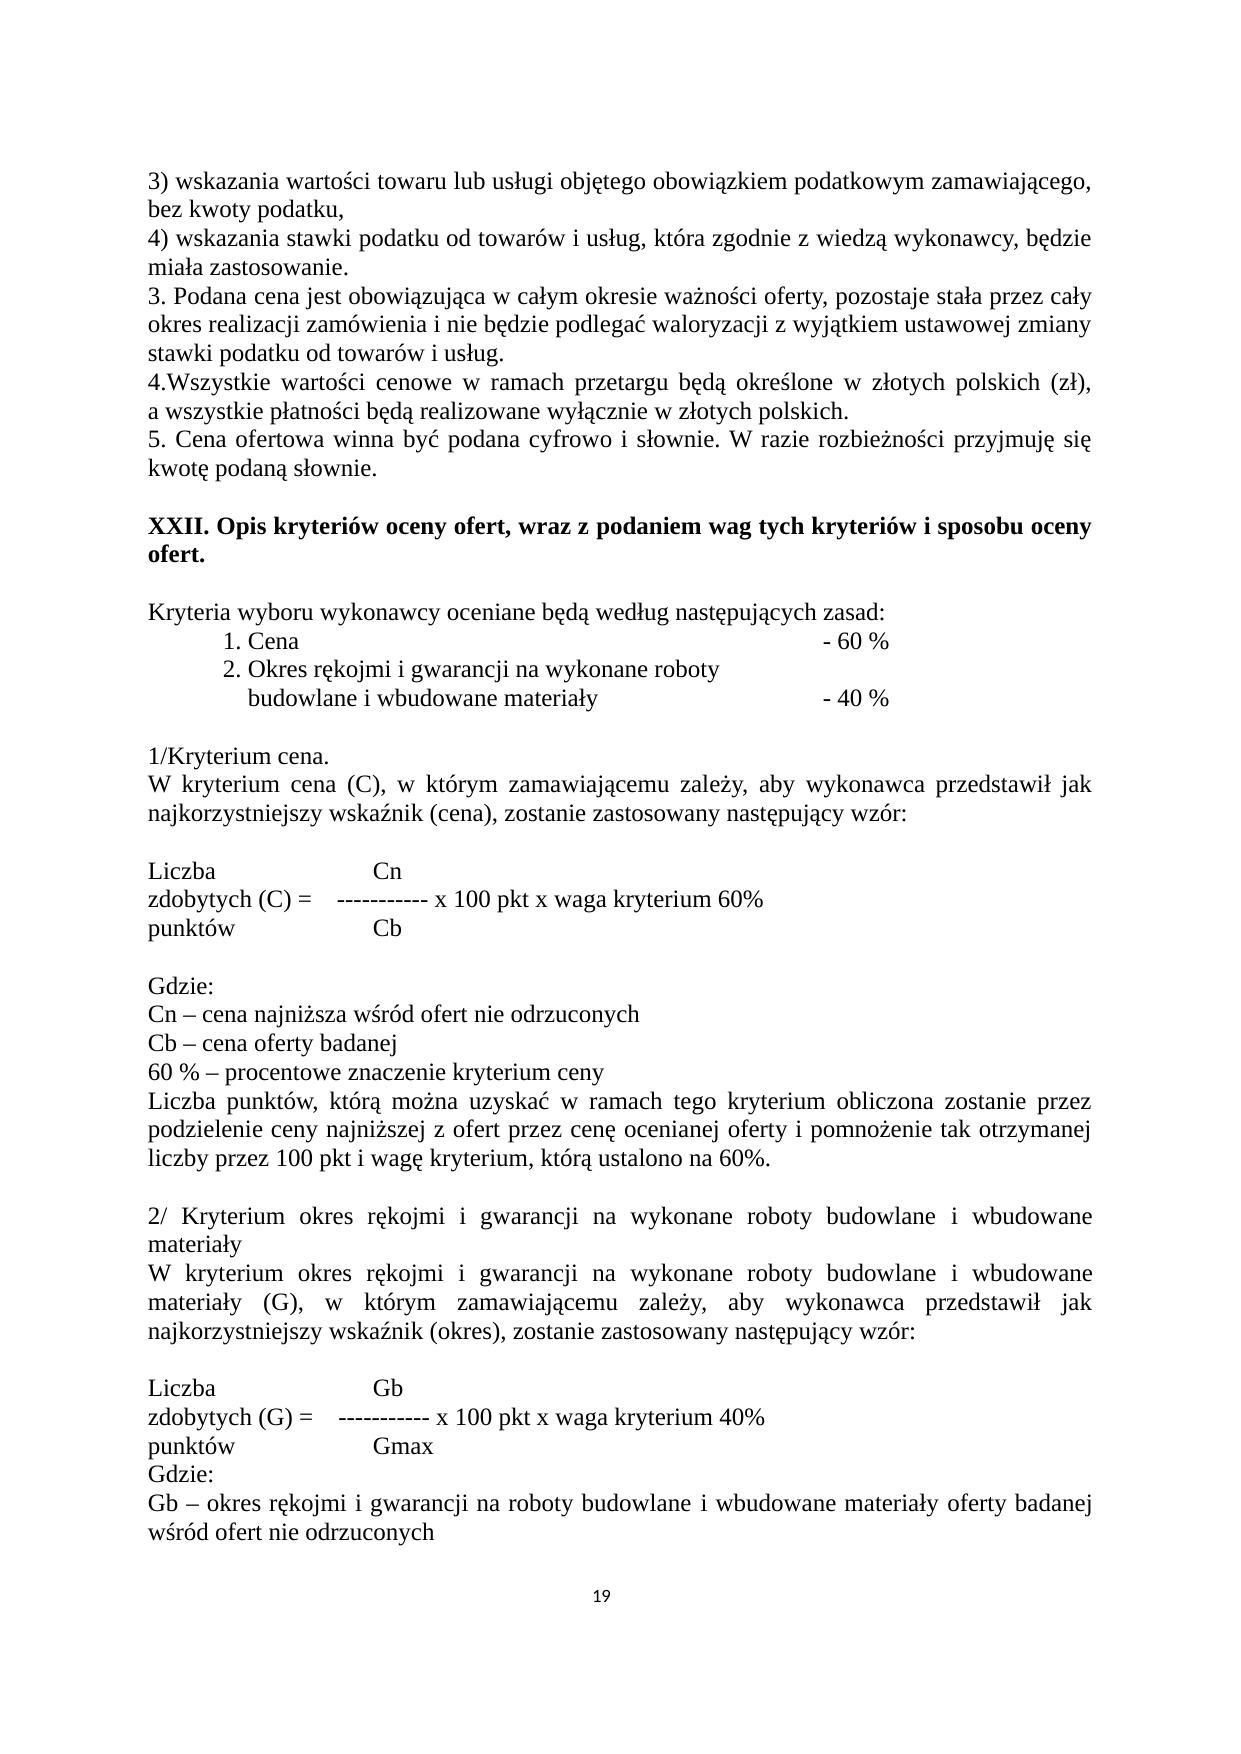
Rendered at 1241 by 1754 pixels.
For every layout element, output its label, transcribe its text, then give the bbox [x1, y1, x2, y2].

text 3) wskazania wartości towaru lub usługi objętego obowiązkiem podatkowym zamawiającego, bez kwoty podatku, [148, 166, 1093, 223]
text punktów Cb [148, 913, 1093, 942]
text Gdzie: [148, 971, 1093, 999]
text W kryterium okres rękojmi i gwarancji na wykonane roboty budowlane i wbudowane materiały (G), w którym zamawiającemu zależy, aby wykonawca przedstawił jak najkorzystniejszy wskaźnik (okres), zostanie zastosowany następujący wzór: [148, 1258, 1093, 1344]
text XXII. Opis kryteriów oceny ofert, wraz z podaniem wag tych kryteriów i sposobu oceny ofert. [148, 511, 1093, 568]
text zdobytych (C) = ----------- x 100 pkt x waga kryterium 60% [148, 884, 1093, 913]
text Cn – cena najniższa wśród ofert nie odrzuconych [148, 999, 1093, 1028]
text Cb – cena oferty badanej [148, 1028, 1093, 1057]
text 4) wskazania stawki podatku od towarów i usług, która zgodnie z wiedzą wykonawcy, będzie miała zastosowanie. [148, 223, 1093, 281]
text punktów Gmax [148, 1431, 1093, 1459]
text 2/ Kryterium okres rękojmi i gwarancji na wykonane roboty budowlane i wbudowane materiały [148, 1201, 1093, 1258]
text Gb – okres rękojmi i gwarancji na roboty budowlane i wbudowane materiały oferty badanej wśród ofert nie odrzuconych [148, 1488, 1093, 1546]
text 4.Wszystkie wartości cenowe w ramach przetargu będą określone w złotych polskich (zł), a wszystkie płatności będą realizowane wyłącznie w złotych polskich. [148, 367, 1093, 424]
text 5. Cena ofertowa winna być podana cyfrowo i słownie. W razie rozbieżności przyjmuję się kwotę podaną słownie. [148, 424, 1093, 482]
text Liczba Cn [148, 856, 1093, 884]
text Gdzie: [148, 1459, 1093, 1488]
text 1. Cena - 60 % [223, 626, 1093, 654]
text 3. Podana cena jest obowiązująca w całym okresie ważności oferty, pozostaje stała przez cały okres realizacji zamówienia i nie będzie podlegać waloryzacji z wyjątkiem ustawowej zmiany stawki podatku od towarów i usług. [148, 281, 1093, 367]
text budowlane i wbudowane materiały - 40 % [223, 683, 1093, 712]
text 2. Okres rękojmi i gwarancji na wykonane roboty [223, 654, 1093, 683]
text 60 % – procentowe znaczenie kryterium ceny [148, 1057, 1093, 1086]
text W kryterium cena (C), w którym zamawiającemu zależy, aby wykonawca przedstawił jak najkorzystniejszy wskaźnik (cena), zostanie zastosowany następujący wzór: [148, 769, 1093, 827]
text Liczba punktów, którą można uzyskać w ramach tego kryterium obliczona zostanie przez podzielenie ceny najniższej z ofert przez cenę ocenianej oferty i pomnożenie tak otrzymanej liczby przez 100 pkt i wagę kryterium, którą ustalono na 60%. [148, 1086, 1093, 1172]
text Liczba Gb [148, 1373, 1093, 1402]
text 1/Kryterium cena. [148, 741, 1093, 769]
text zdobytych (G) = ----------- x 100 pkt x waga kryterium 40% [148, 1402, 1093, 1431]
text Kryteria wyboru wykonawcy oceniane będą według następujących zasad: [148, 597, 1093, 626]
